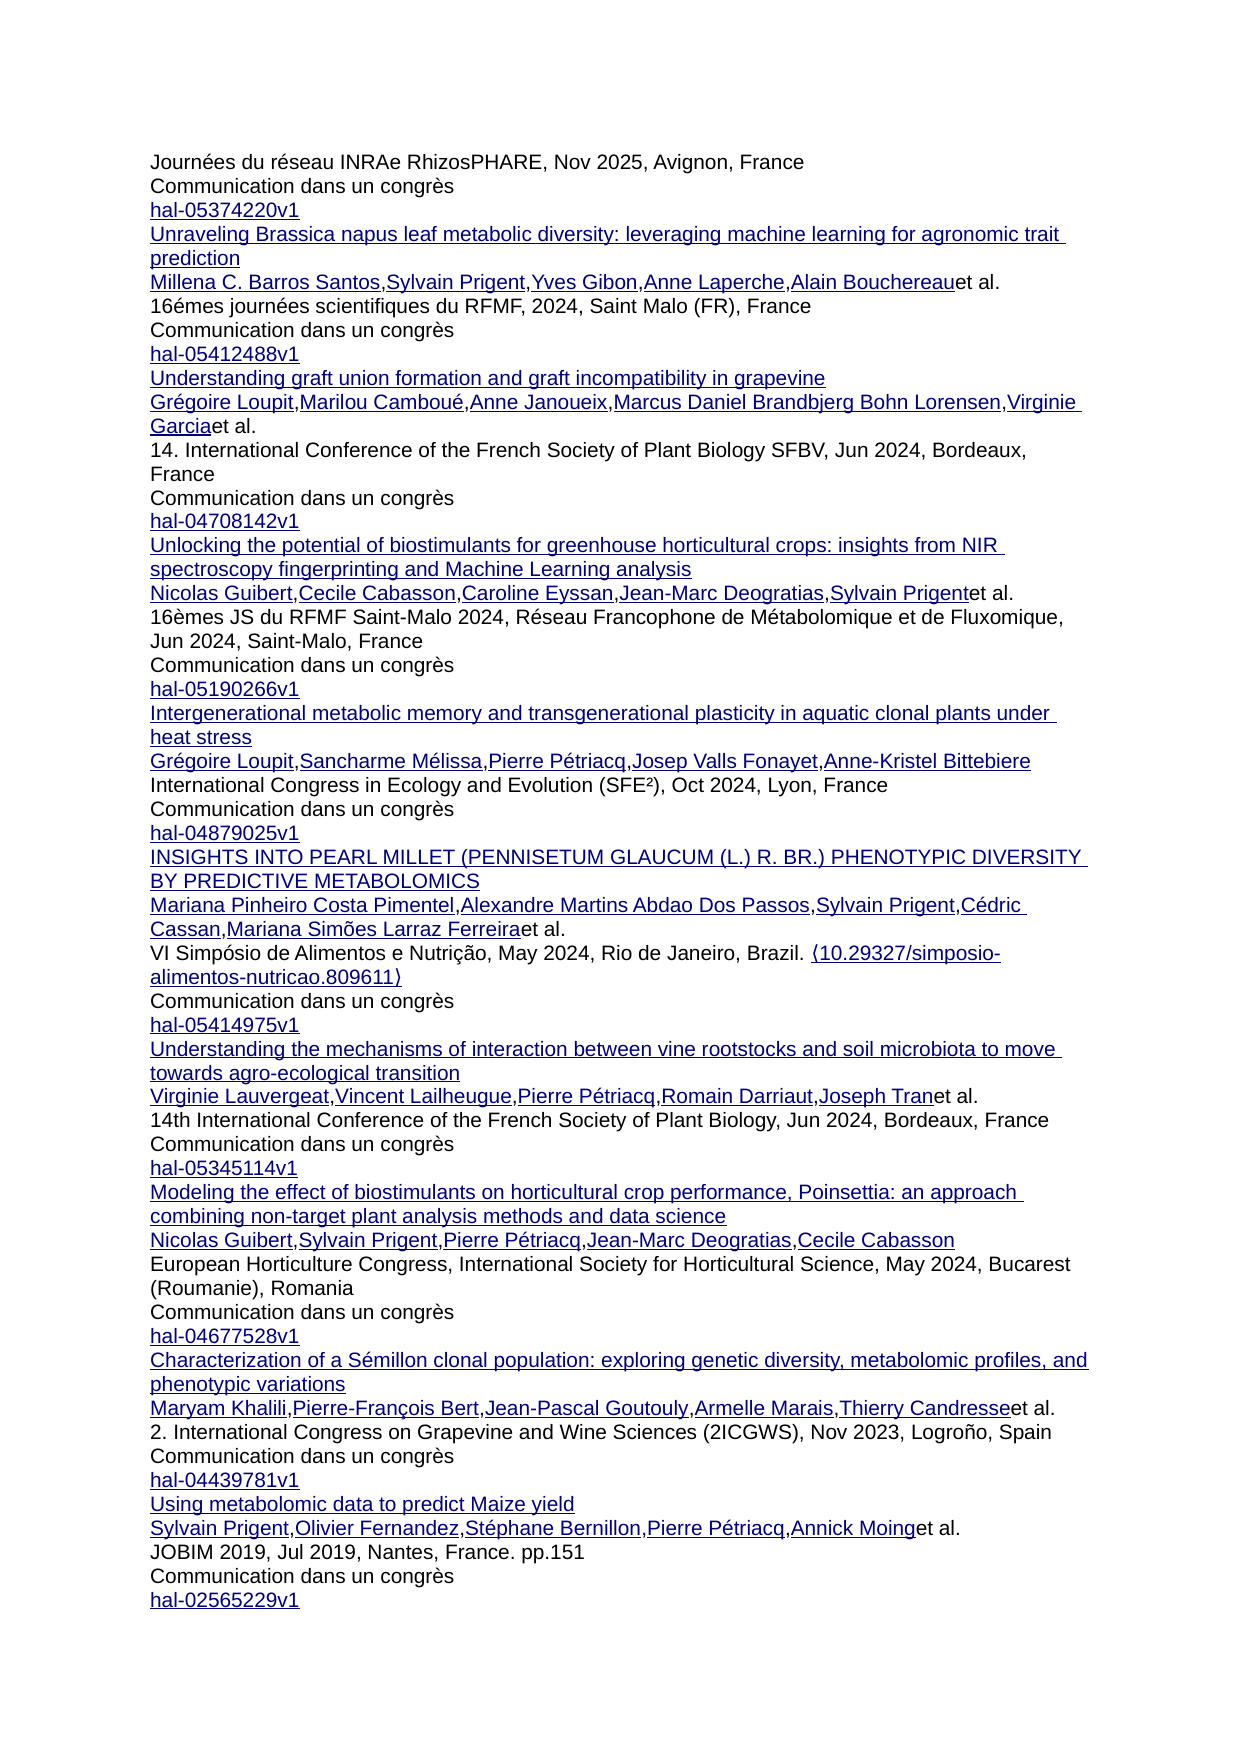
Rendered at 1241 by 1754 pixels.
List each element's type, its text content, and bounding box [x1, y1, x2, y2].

table_cell Characterization of a Sémillon clonal population: exploring genetic diversity, metabolomic profiles, and phenotypic variations Maryam Khalili,Pierre-François Bert,Jean-Pascal Goutouly,Armelle Marais,Thierry Candresseet al. 2. International Congress on Grapevine and Wine Sciences (2ICGWS), Nov 2023, Logroño, Spain Communication dans un congrès hal-04439781v1 [150, 1348, 1090, 1492]
table_cell Understanding the mechanisms of interaction between vine rootstocks and soil microbiota to move towards agro-ecological transition Virginie Lauvergeat,Vincent Lailheugue,Pierre Pétriacq,Romain Darriaut,Joseph Tranet al. 14th International Conference of the French Society of Plant Biology, Jun 2024, Bordeaux, France Communication dans un congrès hal-05345114v1 [150, 1036, 1090, 1180]
table_cell Modeling the effect of biostimulants on horticultural crop performance, Poinsettia: an approach combining non-target plant analysis methods and data science Nicolas Guibert,Sylvain Prigent,Pierre Pétriacq,Jean-Marc Deogratias,Cecile Cabasson European Horticulture Congress, International Society for Horticultural Science, May 2024, Bucarest (Roumanie), Romania Communication dans un congrès hal-04677528v1 [150, 1180, 1090, 1348]
table_cell Understanding graft union formation and graft incompatibility in grapevine Grégoire Loupit,Marilou Camboué,Anne Janoueix,Marcus Daniel Brandbjerg Bohn Lorensen,Virginie Garciaet al. 14. International Conference of the French Society of Plant Biology SFBV, Jun 2024, Bordeaux, France Communication dans un congrès hal-04708142v1 [150, 366, 1090, 533]
table_cell Journées du réseau INRAe RhizosPHARE, Nov 2025, Avignon, France Communication dans un congrès hal-05374220v1 [150, 150, 1090, 222]
table_cell Unraveling Brassica napus leaf metabolic diversity: leveraging machine learning for agronomic trait prediction Millena C. Barros Santos,Sylvain Prigent,Yves Gibon,Anne Laperche,Alain Bouchereauet al. 16émes journées scientifiques du RFMF, 2024, Saint Malo (FR), France Communication dans un congrès hal-05412488v1 [150, 222, 1090, 366]
table_cell Using metabolomic data to predict Maize yield Sylvain Prigent,Olivier Fernandez,Stéphane Bernillon,Pierre Pétriacq,Annick Moinget al. JOBIM 2019, Jul 2019, Nantes, France. pp.151 Communication dans un congrès hal-02565229v1 [150, 1492, 1090, 1611]
table_cell Intergenerational metabolic memory and transgenerational plasticity in aquatic clonal plants under heat stress Grégoire Loupit,Sancharme Mélissa,Pierre Pétriacq,Josep Valls Fonayet,Anne-Kristel Bittebiere International Congress in Ecology and Evolution (SFE²), Oct 2024, Lyon, France Communication dans un congrès hal-04879025v1 [150, 701, 1090, 845]
table_cell INSIGHTS INTO PEARL MILLET (PENNISETUM GLAUCUM (L.) R. BR.) PHENOTYPIC DIVERSITY BY PREDICTIVE METABOLOMICS Mariana Pinheiro Costa Pimentel,Alexandre Martins Abdao Dos Passos,Sylvain Prigent,Cédric Cassan,Mariana Simões Larraz Ferreiraet al. VI Simpósio de Alimentos e Nutrição, May 2024, Rio de Janeiro, Brazil. ⟨10.29327/simposio-alimentos-nutricao.809611⟩ Communication dans un congrès hal-05414975v1 [150, 845, 1090, 1036]
table_cell Unlocking the potential of biostimulants for greenhouse horticultural crops: insights from NIR spectroscopy fingerprinting and Machine Learning analysis Nicolas Guibert,Cecile Cabasson,Caroline Eyssan,Jean-Marc Deogratias,Sylvain Prigentet al. 16èmes JS du RFMF Saint-Malo 2024, Réseau Francophone de Métabolomique et de Fluxomique, Jun 2024, Saint-Malo, France Communication dans un congrès hal-05190266v1 [150, 533, 1090, 701]
